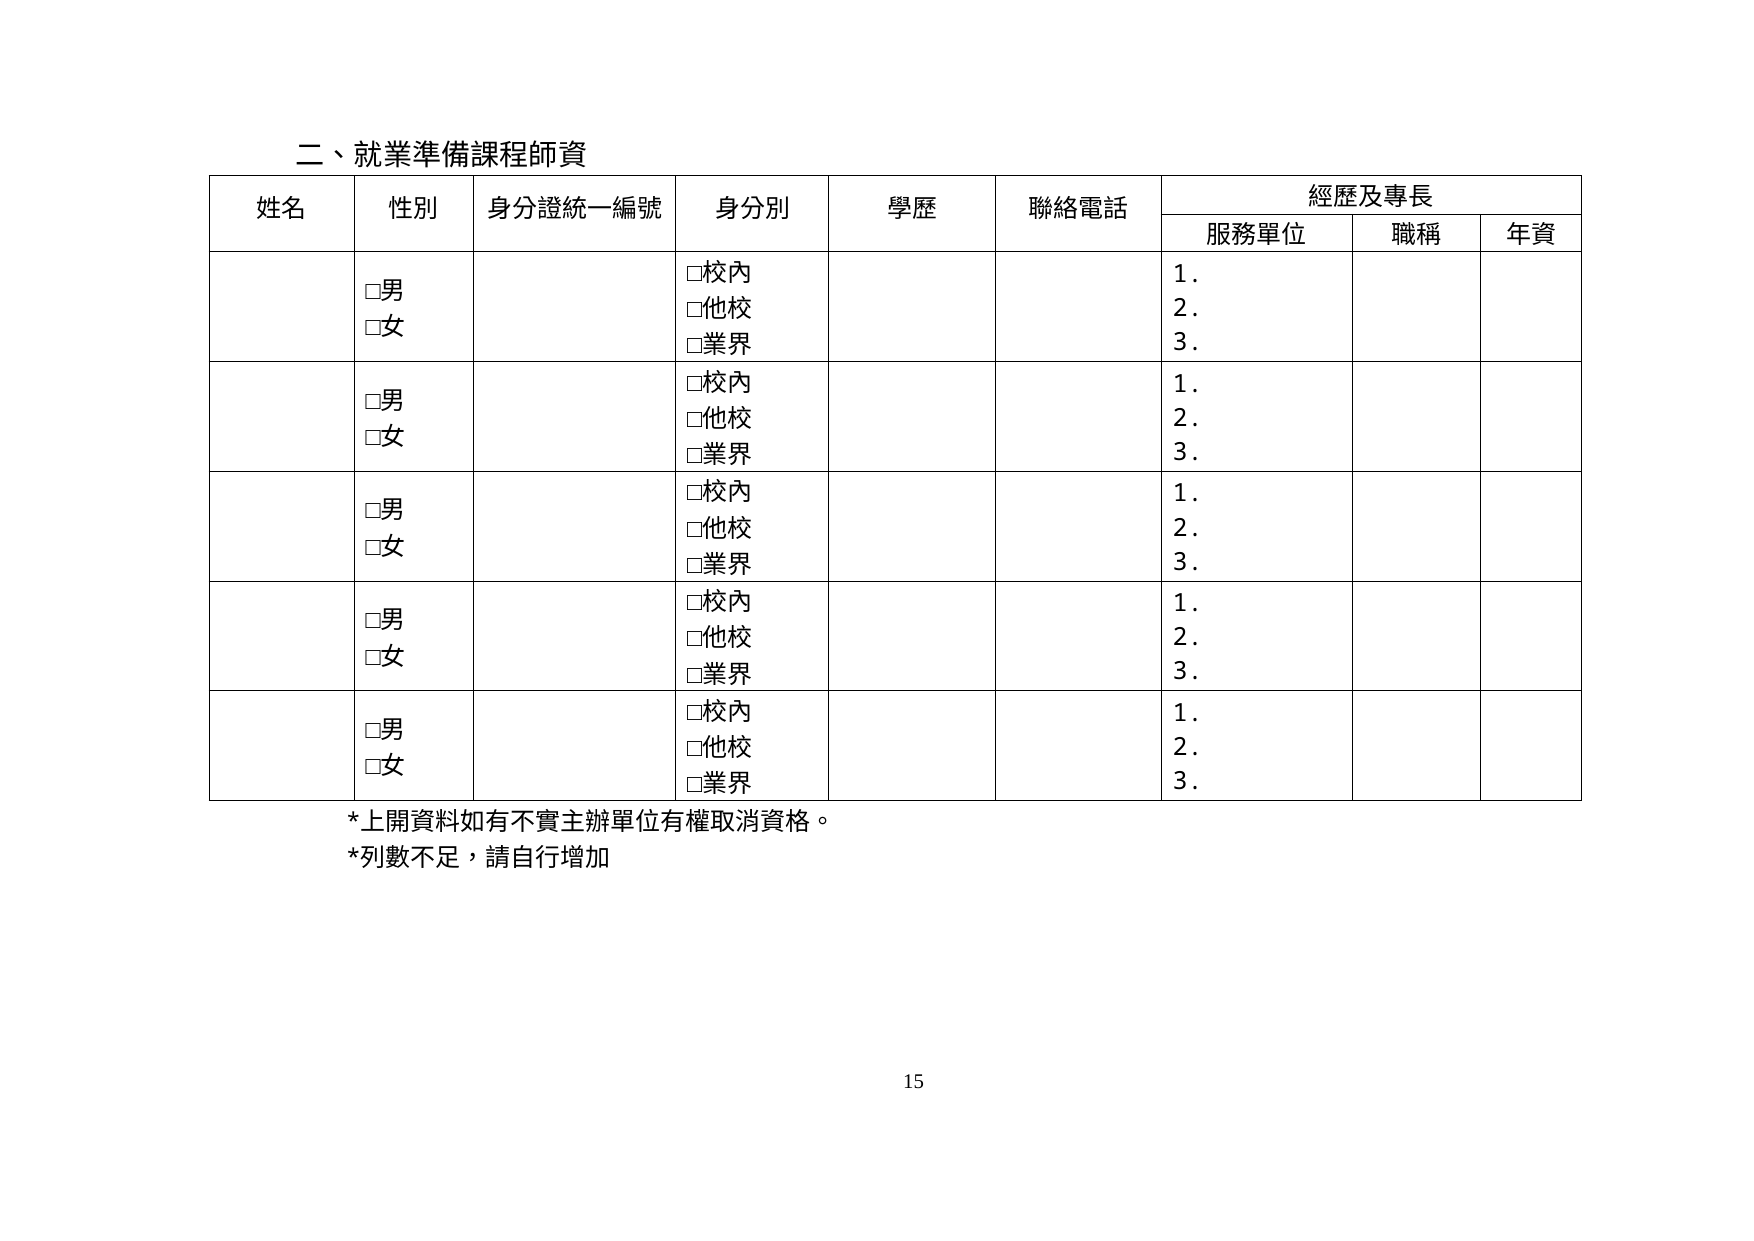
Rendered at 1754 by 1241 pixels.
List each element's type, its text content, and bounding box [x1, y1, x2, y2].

table_cell 職稱 [1353, 215, 1480, 251]
table_cell [829, 691, 995, 800]
table_cell [1353, 362, 1480, 471]
table_cell 1. 2. 3. [1162, 691, 1352, 800]
table_cell [996, 362, 1161, 471]
table_cell [474, 582, 675, 690]
table_cell [210, 362, 354, 471]
table_cell □校內 □他校 □業界 [676, 582, 828, 690]
table_cell □男 □女 [355, 582, 473, 690]
table_cell [1481, 582, 1581, 690]
table_cell [210, 472, 354, 581]
table_cell [1481, 691, 1581, 800]
table_cell [1353, 582, 1480, 690]
table_cell [474, 362, 675, 471]
table_cell 年資 [1481, 215, 1581, 251]
table_header 經歷及專長 [1162, 176, 1581, 214]
table_cell □男 □女 [355, 252, 473, 361]
table_cell [996, 691, 1161, 800]
table_cell □校內 □他校 □業界 [676, 472, 828, 581]
table_cell 1. 2. 3. [1162, 582, 1352, 690]
table_cell [996, 582, 1161, 690]
table_cell [210, 582, 354, 690]
table_cell [474, 472, 675, 581]
table_cell □男 □女 [355, 472, 473, 581]
table_cell [474, 691, 675, 800]
table_cell [1481, 472, 1581, 581]
table_header 姓名 [210, 176, 354, 251]
table_cell [210, 252, 354, 361]
table_cell [1353, 472, 1480, 581]
table_cell [829, 252, 995, 361]
table_cell [1481, 362, 1581, 471]
table_cell [474, 252, 675, 361]
table_cell 1. 2. 3. [1162, 472, 1352, 581]
table_cell [210, 691, 354, 800]
table_cell □男 □女 [355, 691, 473, 800]
table_cell □男 □女 [355, 362, 473, 471]
table_header 性別 [355, 176, 473, 251]
table_cell □校內 □他校 □業界 [676, 252, 828, 361]
table_cell [829, 472, 995, 581]
table_header 學歷 [829, 176, 995, 251]
table_cell [1353, 691, 1480, 800]
table_cell □校內 □他校 □業界 [676, 362, 828, 471]
table_cell [829, 582, 995, 690]
table_cell [1353, 252, 1480, 361]
text *列數不足，請自行增加 [346, 837, 1606, 874]
table_header 身分證統一編號 [474, 176, 675, 251]
text 二、就業準備課程師資 [295, 125, 1606, 175]
table_cell [829, 362, 995, 471]
table_cell [996, 252, 1161, 361]
table_cell 服務單位 [1162, 215, 1352, 251]
table_cell 1. 2. 3. [1162, 252, 1352, 361]
table_header 身分別 [676, 176, 828, 251]
table_cell 1. 2. 3. [1162, 362, 1352, 471]
text *上開資料如有不實主辦單位有權取消資格。 [346, 801, 1606, 837]
table_cell [1481, 252, 1581, 361]
table_header 聯絡電話 [996, 176, 1161, 251]
table_cell [996, 472, 1161, 581]
table_cell □校內 □他校 □業界 [676, 691, 828, 800]
